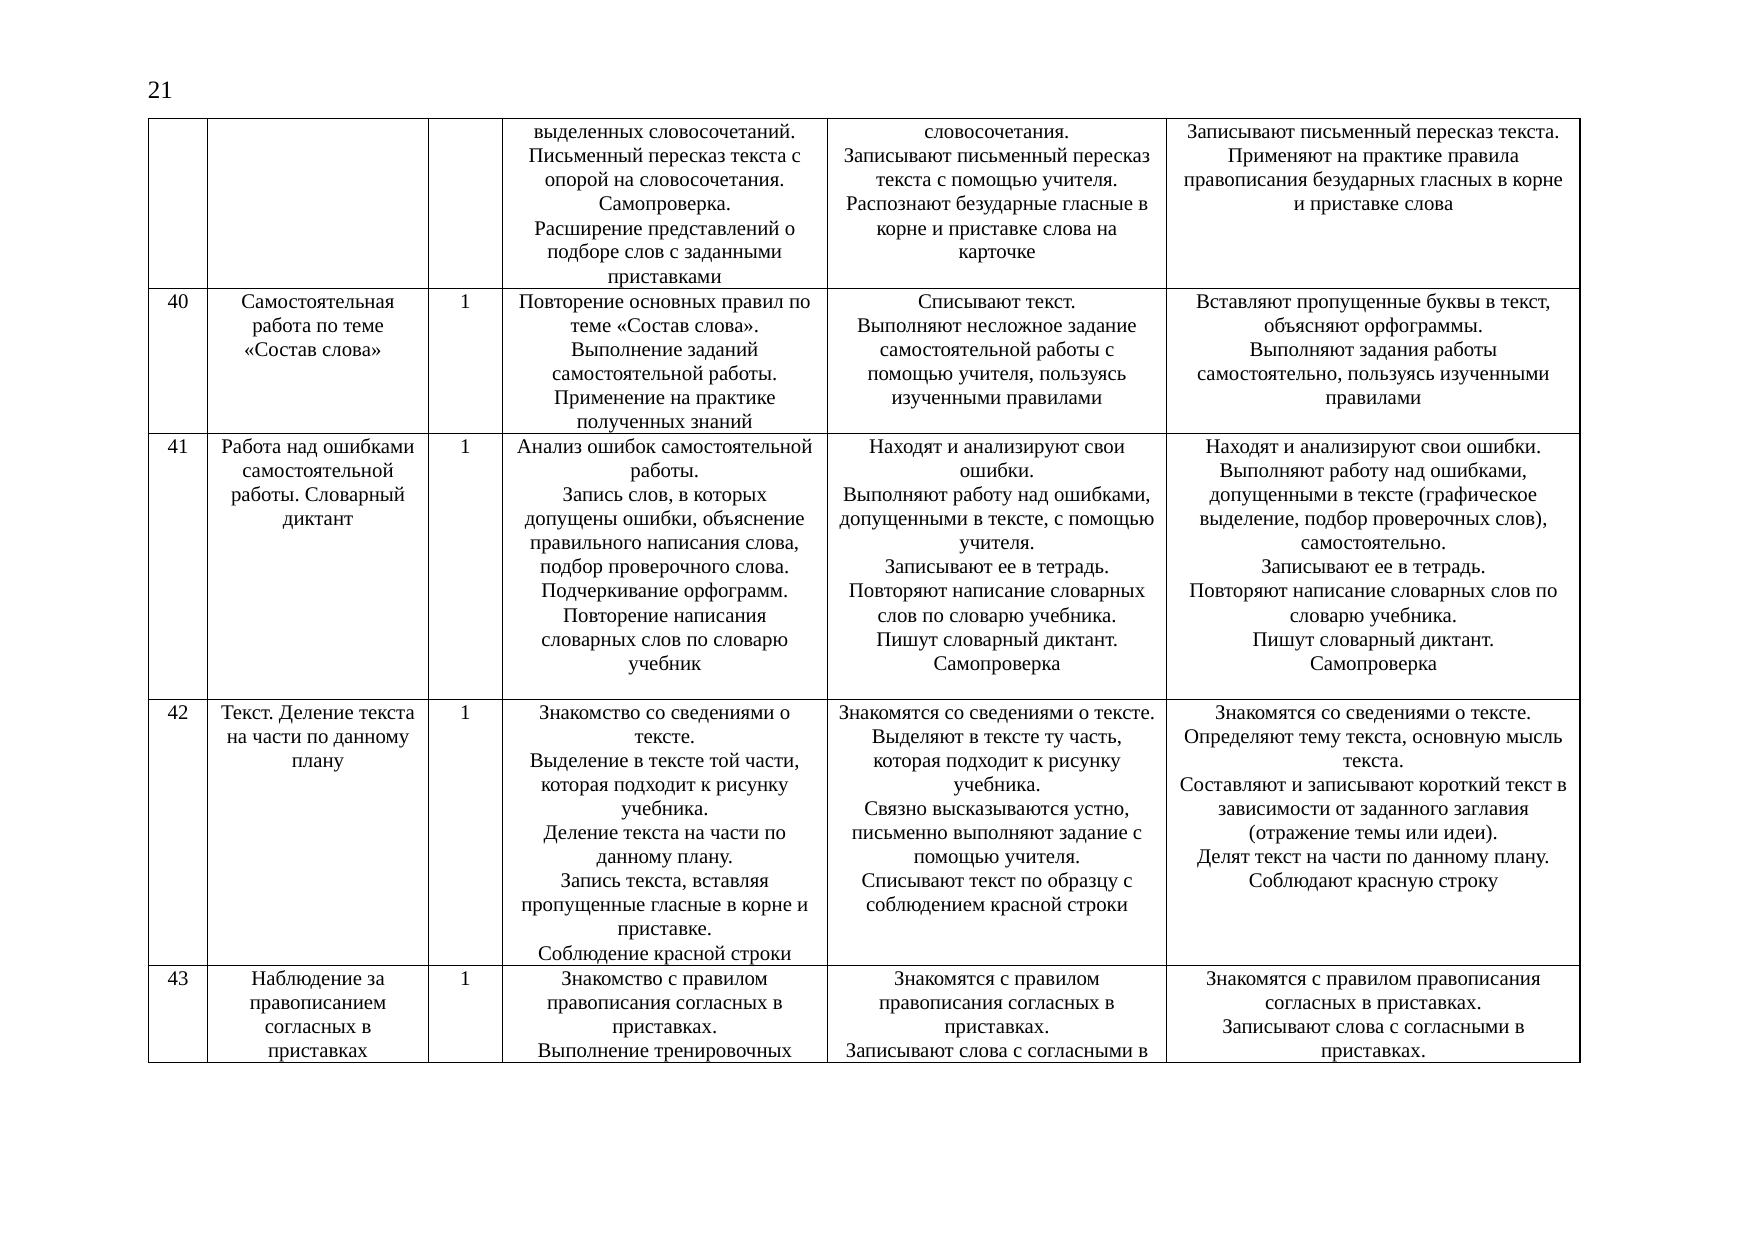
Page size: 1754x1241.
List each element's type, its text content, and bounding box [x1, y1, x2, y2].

table_cell Находят и анализируют свои ошибки. Выполняют работу над ошибками, допущенными в тексте, с помощью учителя. Записывают ее в тетрадь. Повторяют написание словарных слов по словарю учебника. Пишут словарный диктант. Самопроверка [828, 434, 1166, 699]
table_cell словосочетания. Записывают письменный пересказ текста с помощью учителя. Распознают безударные гласные в корне и приставке слова на карточке [828, 119, 1166, 288]
table_cell Знакомятся со сведениями о тексте. Определяют тему текста, основную мысль текста. Составляют и записывают короткий текст в зависимости от заданного заглавия (отражение темы или идеи). Делят текст на части по данному плану. Соблюдают красную строку [1167, 700, 1579, 964]
table_cell выделенных словосочетаний. Письменный пересказ текста с опорой на словосочетания. Самопроверка. Расширение представлений о подборе слов с заданными приставками [503, 119, 827, 288]
table_cell 1 [429, 289, 502, 433]
table_cell 40 [149, 289, 207, 433]
table_cell Работа над ошибками самостоятельной работы. Словарный диктант [208, 434, 428, 699]
table_cell Списывают текст. Выполняют несложное задание самостоятельной работы с помощью учителя, пользуясь изученными правилами [828, 289, 1166, 433]
table_cell Находят и анализируют свои ошибки. Выполняют работу над ошибками, допущенными в тексте (графическое выделение, подбор проверочных слов), самостоятельно. Записывают ее в тетрадь. Повторяют написание словарных слов по словарю учебника. Пишут словарный диктант. Самопроверка [1167, 434, 1579, 699]
table_cell 1 [429, 966, 502, 1062]
table_cell Знакомятся с правилом правописания согласных в приставках. Записывают слова с согласными в приставках. [1167, 966, 1579, 1062]
table_cell 41 [149, 434, 207, 699]
table_cell 42 [149, 700, 207, 964]
table_cell [149, 119, 207, 288]
table_cell 1 [429, 700, 502, 964]
table_cell Самостоятельная работа по теме «Состав слова» [208, 289, 428, 433]
table_cell [429, 119, 502, 288]
table_cell Знакомятся с правилом правописания согласных в приставках. Записывают слова с согласными в [828, 966, 1166, 1062]
table_cell Анализ ошибок самостоятельной работы. Запись слов, в которых допущены ошибки, объяснение правильного написания слова, подбор проверочного слова. Подчеркивание орфограмм. Повторение написания словарных слов по словарю учебник [503, 434, 827, 699]
table_cell Вставляют пропущенные буквы в текст, объясняют орфограммы. Выполняют задания работы самостоятельно, пользуясь изученными правилами [1167, 289, 1579, 433]
table_cell Записывают письменный пересказ текста. Применяют на практике правила правописания безударных гласных в корне и приставке слова [1167, 119, 1579, 288]
table_cell Знакомство с правилом правописания согласных в приставках. Выполнение тренировочных [503, 966, 827, 1062]
table_cell Текст. Деление текста на части по данному плану [208, 700, 428, 964]
table_cell Знакомятся со сведениями о тексте. Выделяют в тексте ту часть, которая подходит к рисунку учебника. Связно высказываются устно, письменно выполняют задание с помощью учителя. Списывают текст по образцу с соблюдением красной строки [828, 700, 1166, 964]
table_cell 1 [429, 434, 502, 699]
table_cell Повторение основных правил по теме «Состав слова». Выполнение заданий самостоятельной работы. Применение на практике полученных знаний [503, 289, 827, 433]
table_cell 43 [149, 966, 207, 1062]
table_cell Знакомство со сведениями о тексте. Выделение в тексте той части, которая подходит к рисунку учебника. Деление текста на части по данному плану. Запись текста, вставляя пропущенные гласные в корне и приставке. Соблюдение красной строки [503, 700, 827, 964]
table_cell [208, 119, 428, 288]
table_cell Наблюдение за правописанием согласных в приставках [208, 966, 428, 1062]
